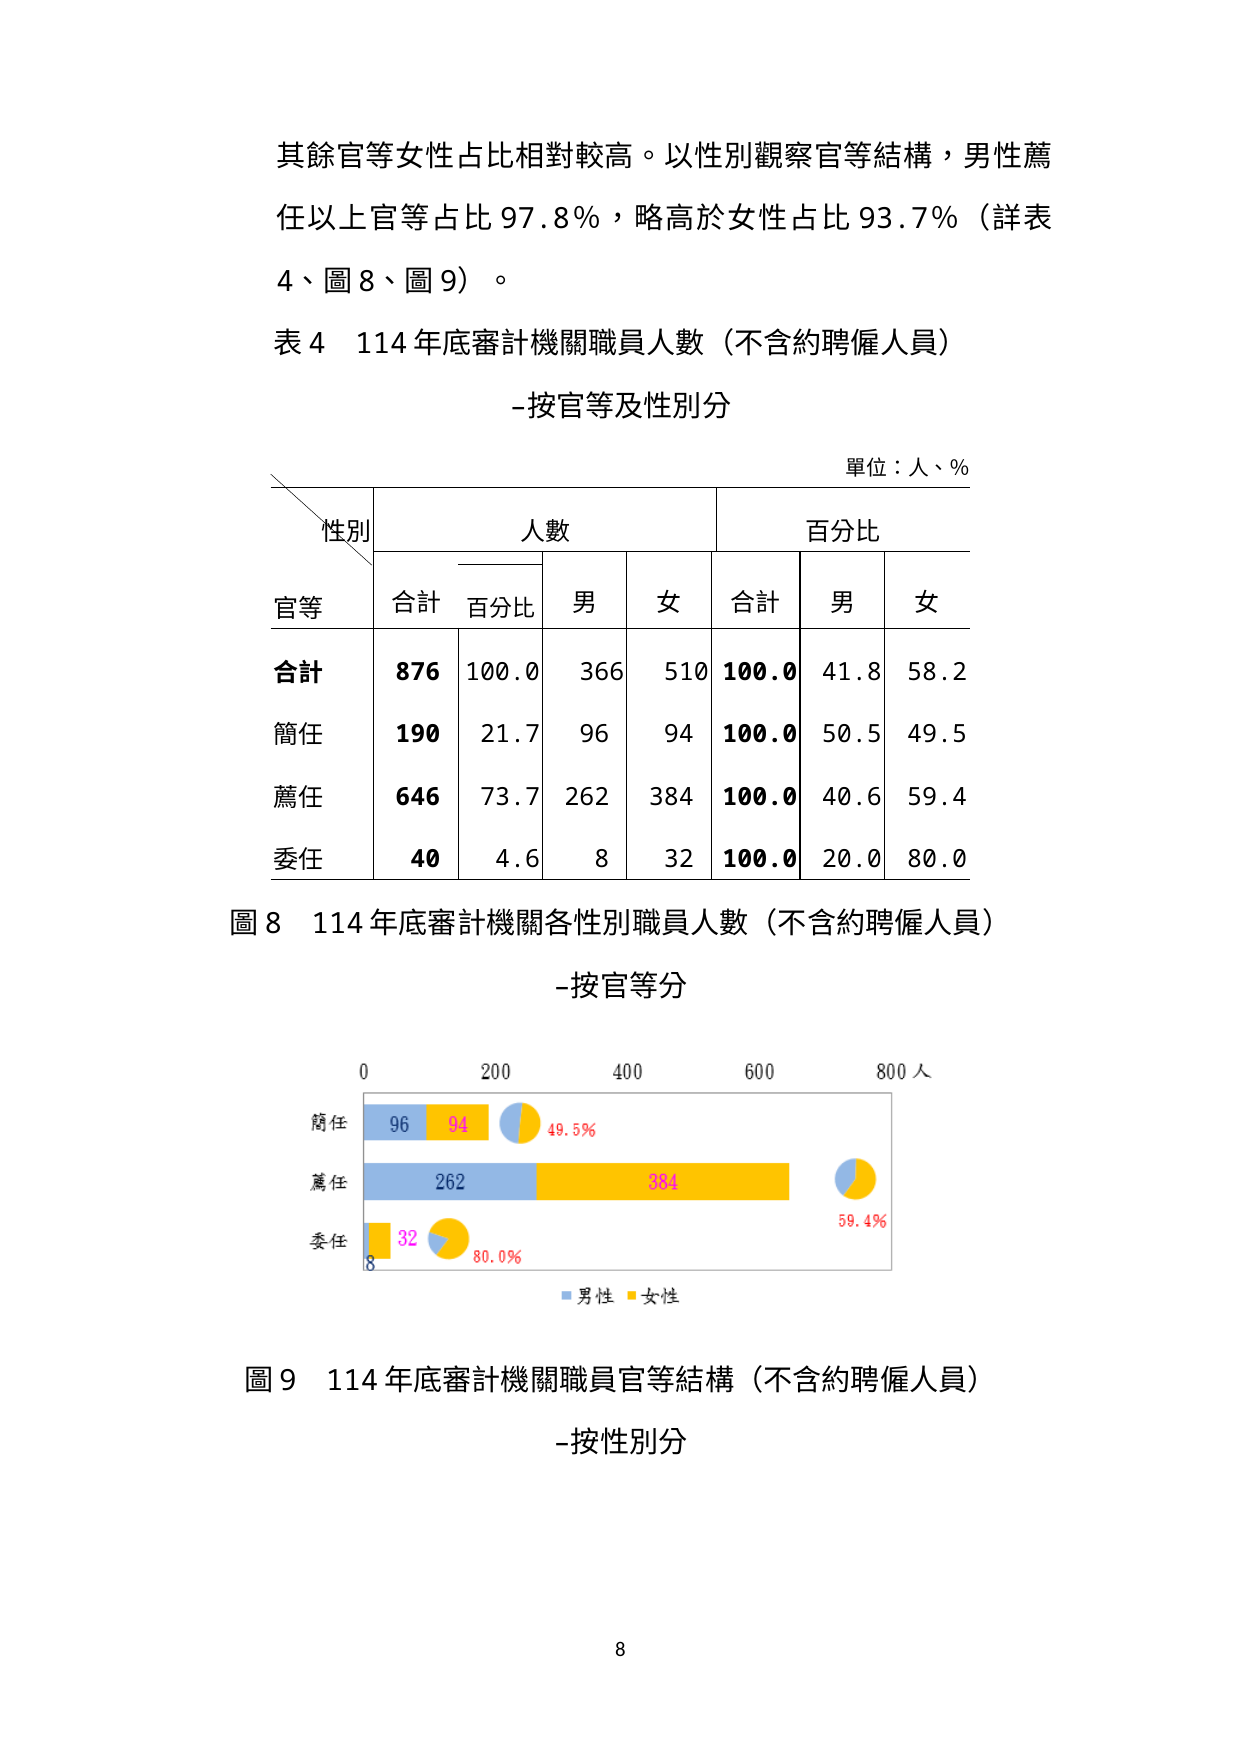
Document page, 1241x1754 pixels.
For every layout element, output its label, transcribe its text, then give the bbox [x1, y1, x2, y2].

table_header 性別 [288, 488, 373, 551]
table_cell 100.0 [712, 629, 799, 691]
table_cell 40 [374, 816, 458, 879]
table_cell 262 [543, 754, 626, 816]
table_cell 100.0 [459, 629, 542, 691]
table_cell 80.0 [885, 816, 969, 879]
table_header 百分比 [717, 488, 969, 551]
text –按官等及性別分 [187, 362, 1053, 425]
text 圖8 114年底審計機關各性別職員人數（不含約聘僱人員） [187, 880, 1053, 942]
table_cell 百分比 [458, 565, 542, 628]
table_cell 73.7 [459, 754, 542, 816]
table_cell [358, 551, 373, 564]
table_cell 男 [801, 552, 884, 628]
table_cell 女 [885, 552, 969, 628]
table_header 性別 [271, 488, 354, 551]
table_cell 合計 [712, 552, 799, 628]
table_cell 59.4 [885, 754, 969, 816]
table_cell 510 [627, 629, 711, 691]
table_cell 女 [627, 552, 711, 628]
table_cell 100.0 [712, 754, 799, 816]
table_cell [271, 551, 369, 564]
table_cell 官等 [271, 564, 373, 628]
table_cell 100.0 [712, 691, 799, 754]
table_cell 50.5 [801, 691, 884, 754]
text 其餘官等女性占比相對較高。以性別觀察官等結構，男性薦任以上官等占比97.8％，略高於女性占比93.7％（詳表4、圖8、圖9）。 [276, 112, 1053, 300]
text 單位：人、％ [187, 425, 970, 487]
text 表4 114年底審計機關職員人數（不含約聘僱人員） [187, 300, 1053, 362]
table_cell 94 [627, 691, 711, 754]
text –按官等分 [187, 942, 1053, 1005]
text –按性別分 [187, 1398, 1053, 1461]
table_cell 646 [374, 754, 458, 816]
table_header 人數 [374, 488, 716, 551]
table_cell 薦任 [271, 754, 373, 816]
table_cell 366 [543, 629, 626, 691]
table_cell 委任 [271, 816, 373, 879]
table_cell 190 [374, 691, 458, 754]
table_cell 合計 [374, 552, 458, 628]
table_cell 96 [543, 691, 626, 754]
picture [296, 1023, 945, 1332]
text 圖9 114年底審計機關職員官等結構（不含約聘僱人員） [187, 1023, 1053, 1398]
table_cell 簡任 [271, 691, 373, 754]
table_cell 384 [627, 754, 711, 816]
table_cell 20.0 [801, 816, 884, 879]
table_cell 32 [627, 816, 711, 879]
table_cell 58.2 [885, 629, 969, 691]
table_cell 100.0 [712, 816, 799, 879]
table_cell 8 [543, 816, 626, 879]
table_cell 40.6 [801, 754, 884, 816]
table_cell 男 [543, 552, 626, 628]
table_cell 4.6 [459, 816, 542, 879]
table_cell [458, 552, 542, 564]
table_cell 合計 [271, 629, 373, 691]
table_cell 876 [374, 629, 458, 691]
table_cell 41.8 [801, 629, 884, 691]
table_cell 21.7 [459, 691, 542, 754]
table_cell 49.5 [885, 691, 969, 754]
